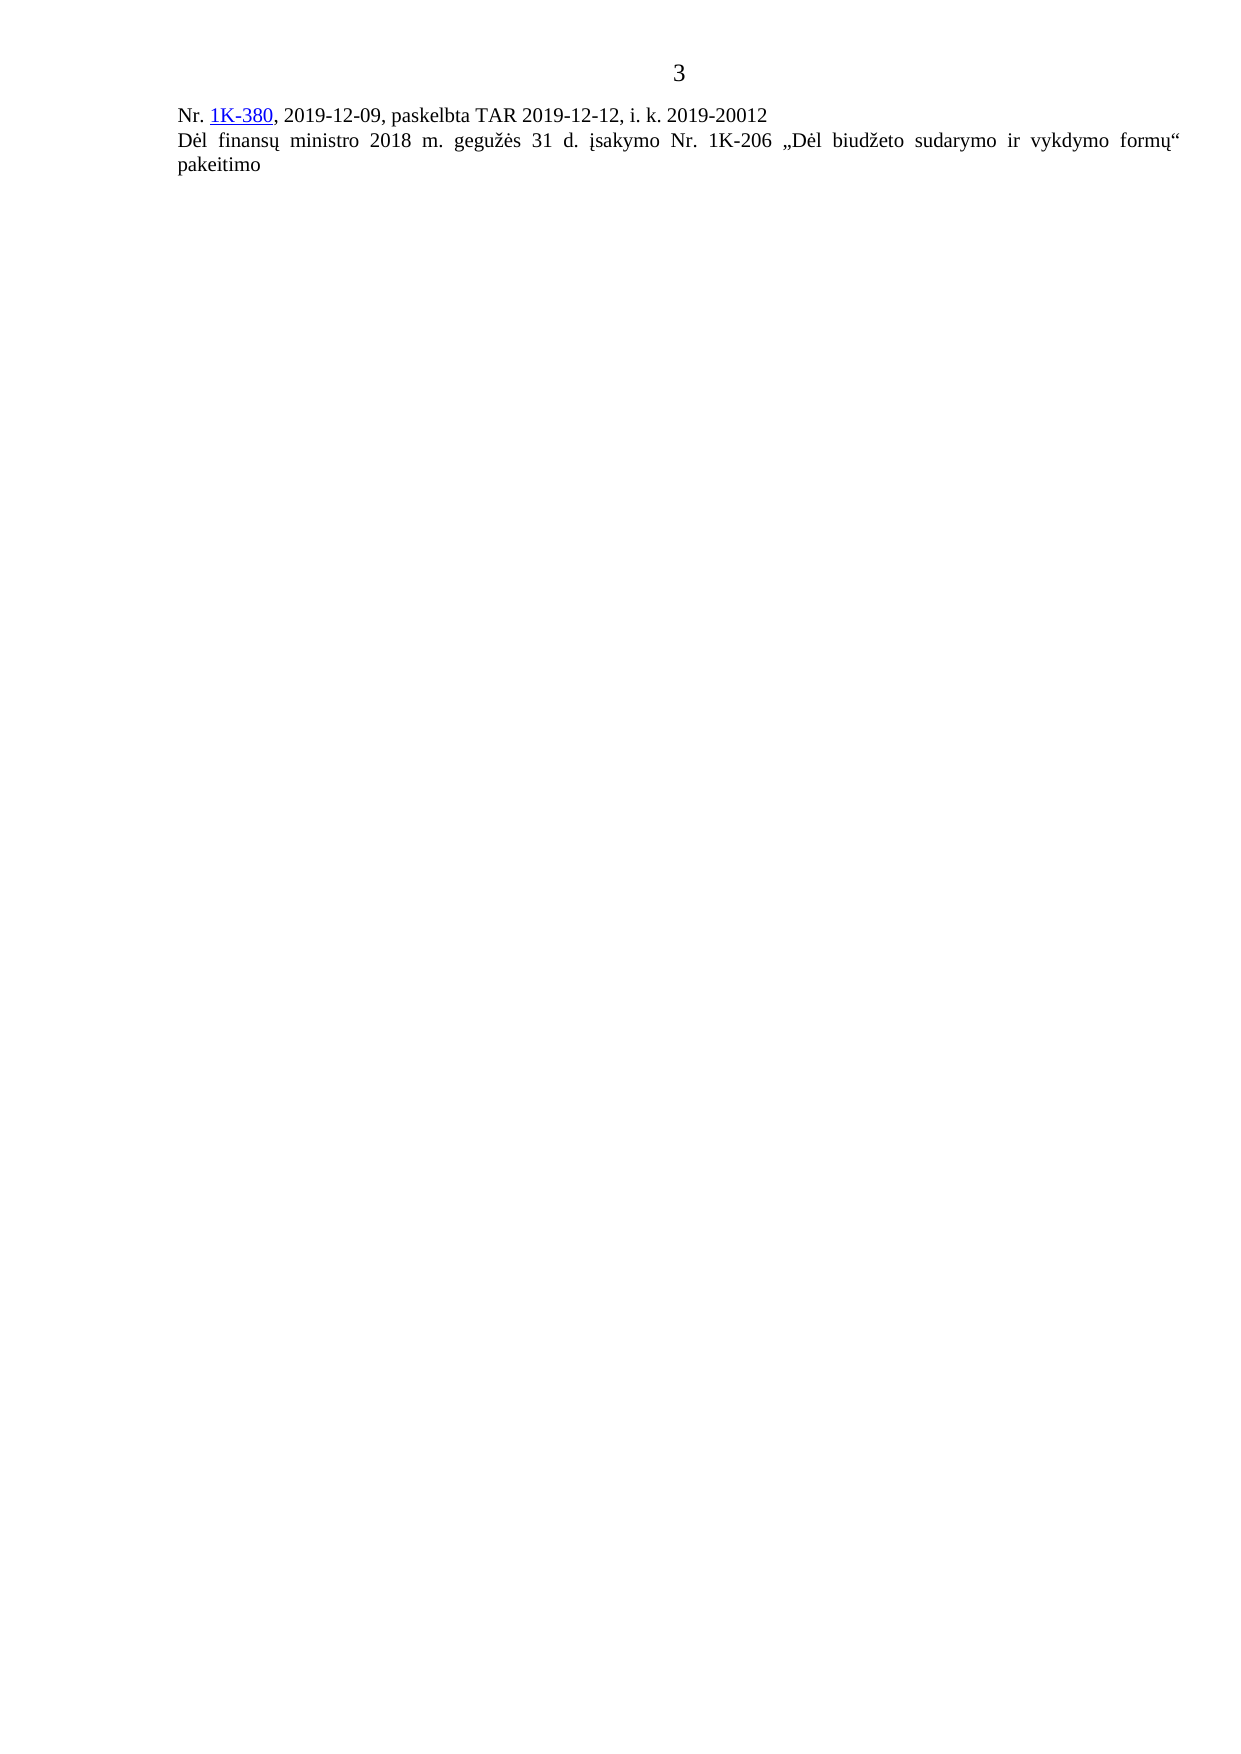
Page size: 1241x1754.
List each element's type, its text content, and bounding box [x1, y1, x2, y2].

text Dėl finansų ministro 2018 m. gegužės 31 d. įsakymo Nr. 1K-206 „Dėl biudžeto sudarymo ir vykdymo formų“ pakeitimo [177, 127, 1181, 176]
text Nr. 1K-380, 2019-12-09, paskelbta TAR 2019-12-12, i. k. 2019-20012 [177, 103, 1181, 127]
